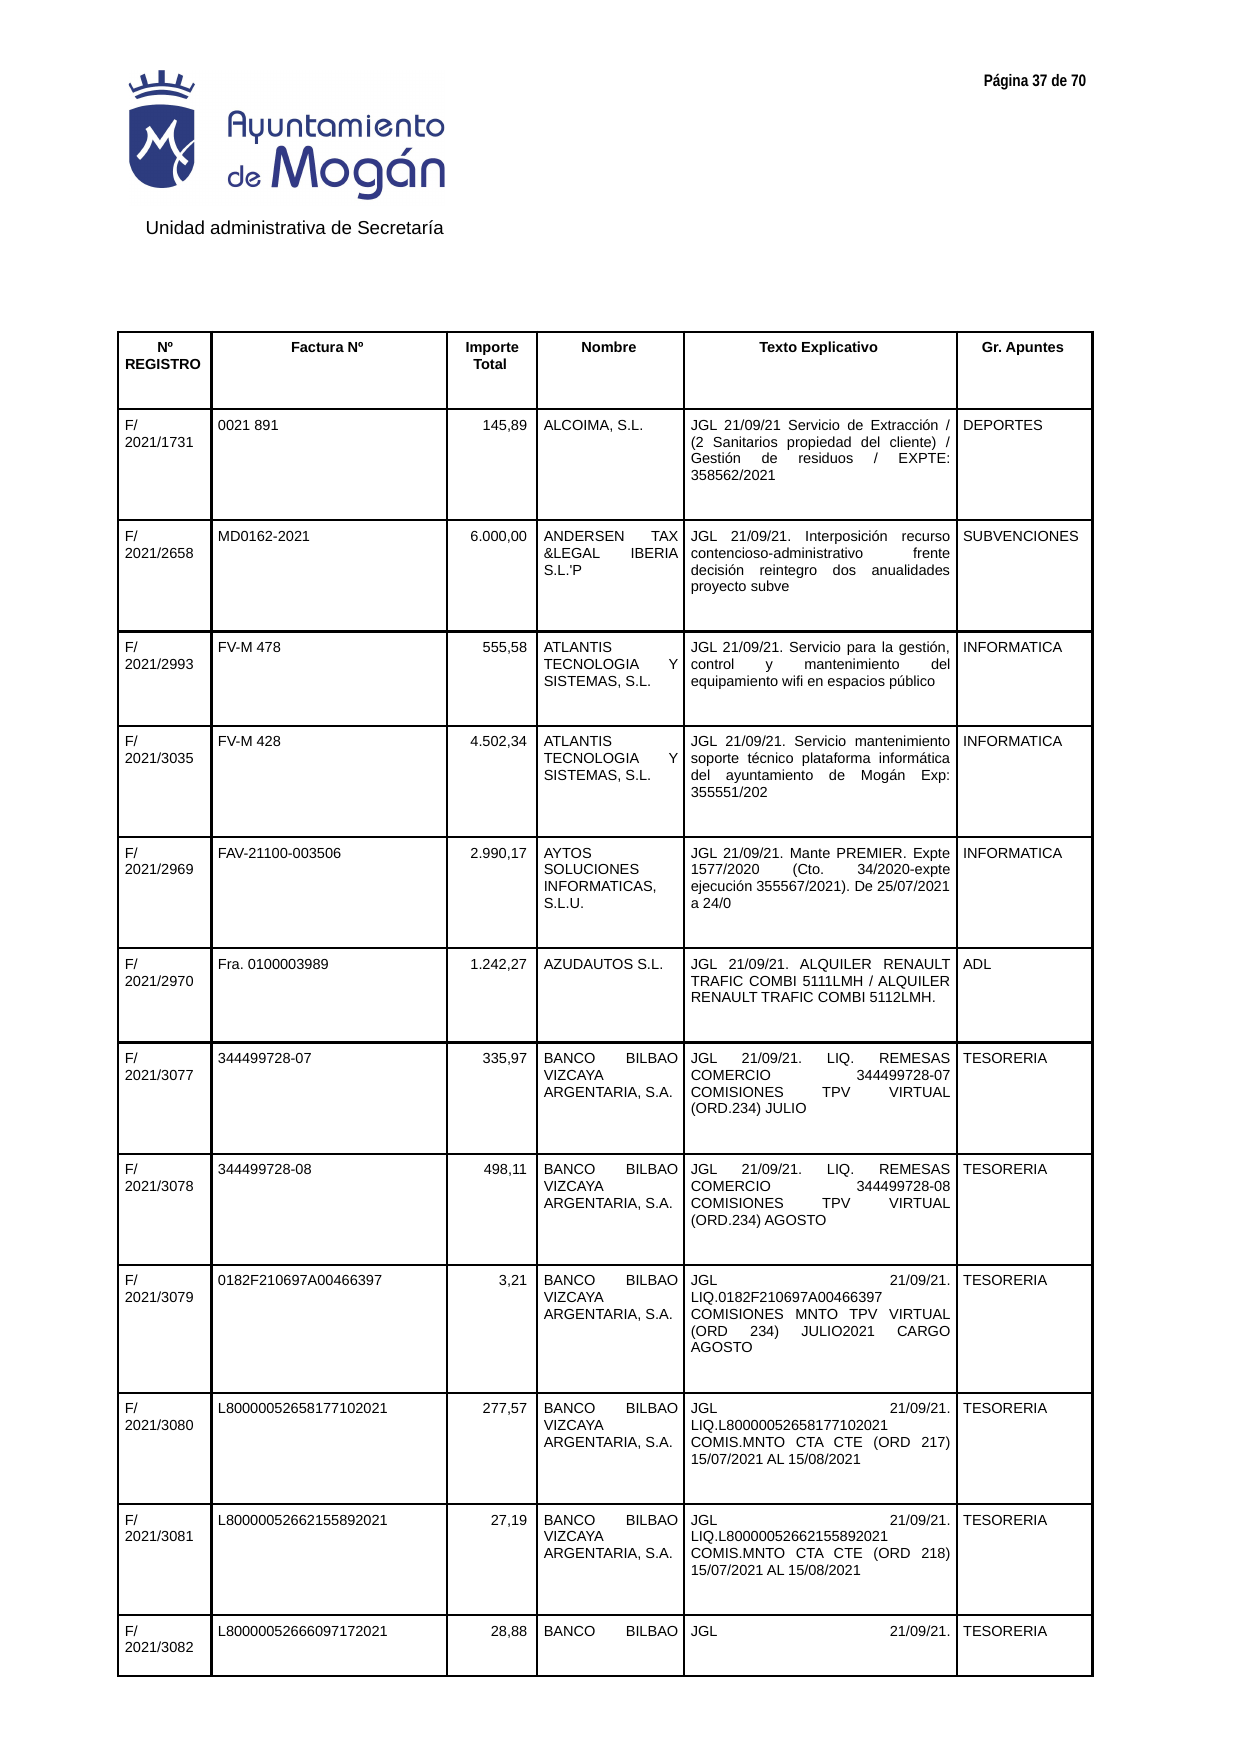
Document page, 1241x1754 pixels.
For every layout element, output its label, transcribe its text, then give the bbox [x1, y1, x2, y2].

table_cell JGL 21/09/21. LIQ.L80000052658177102021 COMIS.MNTO CTA CTE (ORD 217) 15/07/2021 AL 15/08/2021 [685, 1394, 956, 1503]
table_header Factura Nº [213, 333, 446, 408]
table_cell 6.000,00 [448, 521, 536, 630]
table_cell 335,97 [448, 1044, 536, 1153]
table_cell FAV-21100-003506 [213, 838, 446, 947]
table_cell SUBVENCIONES [958, 521, 1091, 630]
table_cell 0182F210697A00466397 [213, 1266, 446, 1392]
table_cell F/2021/3079 [119, 1266, 210, 1392]
table_cell TESORERIA [958, 1044, 1091, 1153]
table_cell INFORMATICA [958, 838, 1091, 947]
table_cell ANDERSEN TAX &LEGAL IBERIA S.L.'P [538, 521, 683, 630]
table_cell TESORERIA [958, 1505, 1091, 1614]
table_cell F/2021/3035 [119, 727, 210, 836]
table_cell F/2021/2970 [119, 949, 210, 1041]
table_cell 277,57 [448, 1394, 536, 1503]
table_cell TESORERIA [958, 1266, 1091, 1392]
table_cell JGL 21/09/21. ALQUILER RENAULT TRAFIC COMBI 5111LMH / ALQUILER RENAULT TRAFIC COMBI 5112LMH. [685, 949, 956, 1041]
table_cell JGL 21/09/21 Servicio de Extracción / (2 Sanitarios propiedad del cliente) / Gestión de residuos / EXPTE: 358562/2021 [685, 410, 956, 519]
table_cell F/2021/3082 [119, 1616, 210, 1675]
table_cell FV-M 428 [213, 727, 446, 836]
table_header Nº REGISTRO [119, 333, 210, 408]
table_cell BANCO BILBAO VIZCAYA ARGENTARIA, S.A. [538, 1044, 683, 1153]
table_cell JGL 21/09/21. LIQ. REMESAS COMERCIO 344499728-07 COMISIONES TPV VIRTUAL (ORD.234) JULIO [685, 1044, 956, 1153]
table_cell 145,89 [448, 410, 536, 519]
table_cell F/2021/3080 [119, 1394, 210, 1503]
table_cell AZUDAUTOS S.L. [538, 949, 683, 1041]
table_header Gr. Apuntes [958, 333, 1091, 408]
table_cell F/2021/2658 [119, 521, 210, 630]
table_cell ATLANTIS TECNOLOGIA Y SISTEMAS, S.L. [538, 633, 683, 725]
table_cell TESORERIA [958, 1616, 1091, 1675]
table_header Texto Explicativo [685, 333, 956, 408]
table_cell MD0162-2021 [213, 521, 446, 630]
table_cell JGL 21/09/21. [685, 1616, 956, 1675]
table_cell 344499728-08 [213, 1155, 446, 1264]
table_cell TESORERIA [958, 1394, 1091, 1503]
table_cell 498,11 [448, 1155, 536, 1264]
table_cell JGL 21/09/21. Servicio mantenimiento soporte técnico plataforma informática del ayuntamiento de Mogán Exp: 355551/202 [685, 727, 956, 836]
table_cell INFORMATICA [958, 727, 1091, 836]
table_cell JGL 21/09/21. Mante PREMIER. Expte 1577/2020 (Cto. 34/2020-expte ejecución 355567/2021). De 25/07/2021 a 24/0 [685, 838, 956, 947]
table_cell F/2021/3077 [119, 1044, 210, 1153]
table_cell BANCO BILBAO VIZCAYA ARGENTARIA, S.A. [538, 1505, 683, 1614]
table_cell JGL 21/09/21. LIQ.L80000052662155892021 COMIS.MNTO CTA CTE (ORD 218) 15/07/2021 AL 15/08/2021 [685, 1505, 956, 1614]
table_cell BANCO BILBAO VIZCAYA ARGENTARIA, S.A. [538, 1394, 683, 1503]
table_cell INFORMATICA [958, 633, 1091, 725]
table_cell 555,58 [448, 633, 536, 725]
table_cell F/2021/3081 [119, 1505, 210, 1614]
table_cell JGL 21/09/21. LIQ.0182F210697A00466397 COMISIONES MNTO TPV VIRTUAL (ORD 234) JULIO2021 CARGO AGOSTO [685, 1266, 956, 1392]
table_cell ADL [958, 949, 1091, 1041]
table_cell JGL 21/09/21. Interposición recurso contencioso-administrativo frente decisión reintegro dos anualidades proyecto subve [685, 521, 956, 630]
table_cell JGL 21/09/21. LIQ. REMESAS COMERCIO 344499728-08 COMISIONES TPV VIRTUAL (ORD.234) AGOSTO [685, 1155, 956, 1264]
table_header Nombre [538, 333, 683, 408]
table_cell 27,19 [448, 1505, 536, 1614]
table_cell BANCO BILBAO [538, 1616, 683, 1675]
table_cell ALCOIMA, S.L. [538, 410, 683, 519]
table_cell 1.242,27 [448, 949, 536, 1041]
table_cell 2.990,17 [448, 838, 536, 947]
table_cell JGL 21/09/21. Servicio para la gestión, control y mantenimiento del equipamiento wifi en espacios público [685, 633, 956, 725]
table_cell BANCO BILBAO VIZCAYA ARGENTARIA, S.A. [538, 1266, 683, 1392]
table_cell L80000052662155892021 [213, 1505, 446, 1614]
table_cell FV-M 478 [213, 633, 446, 725]
table_cell 28,88 [448, 1616, 536, 1675]
table_cell 4.502,34 [448, 727, 536, 836]
table_cell DEPORTES [958, 410, 1091, 519]
table_cell F/2021/2969 [119, 838, 210, 947]
table_cell BANCO BILBAO VIZCAYA ARGENTARIA, S.A. [538, 1155, 683, 1264]
table_cell L80000052666097172021 [213, 1616, 446, 1675]
table_cell AYTOS SOLUCIONES INFORMATICAS, S.L.U. [538, 838, 683, 947]
table_header Importe Total [448, 333, 536, 408]
table_cell 344499728-07 [213, 1044, 446, 1153]
table_cell L80000052658177102021 [213, 1394, 446, 1503]
table_cell Fra. 0100003989 [213, 949, 446, 1041]
table_cell 0021 891 [213, 410, 446, 519]
picture [128, 70, 445, 206]
table_cell ATLANTIS TECNOLOGIA Y SISTEMAS, S.L. [538, 727, 683, 836]
table_cell F/2021/3078 [119, 1155, 210, 1264]
table_cell 3,21 [448, 1266, 536, 1392]
table_cell F/2021/2993 [119, 633, 210, 725]
table_cell TESORERIA [958, 1155, 1091, 1264]
table_cell F/2021/1731 [119, 410, 210, 519]
